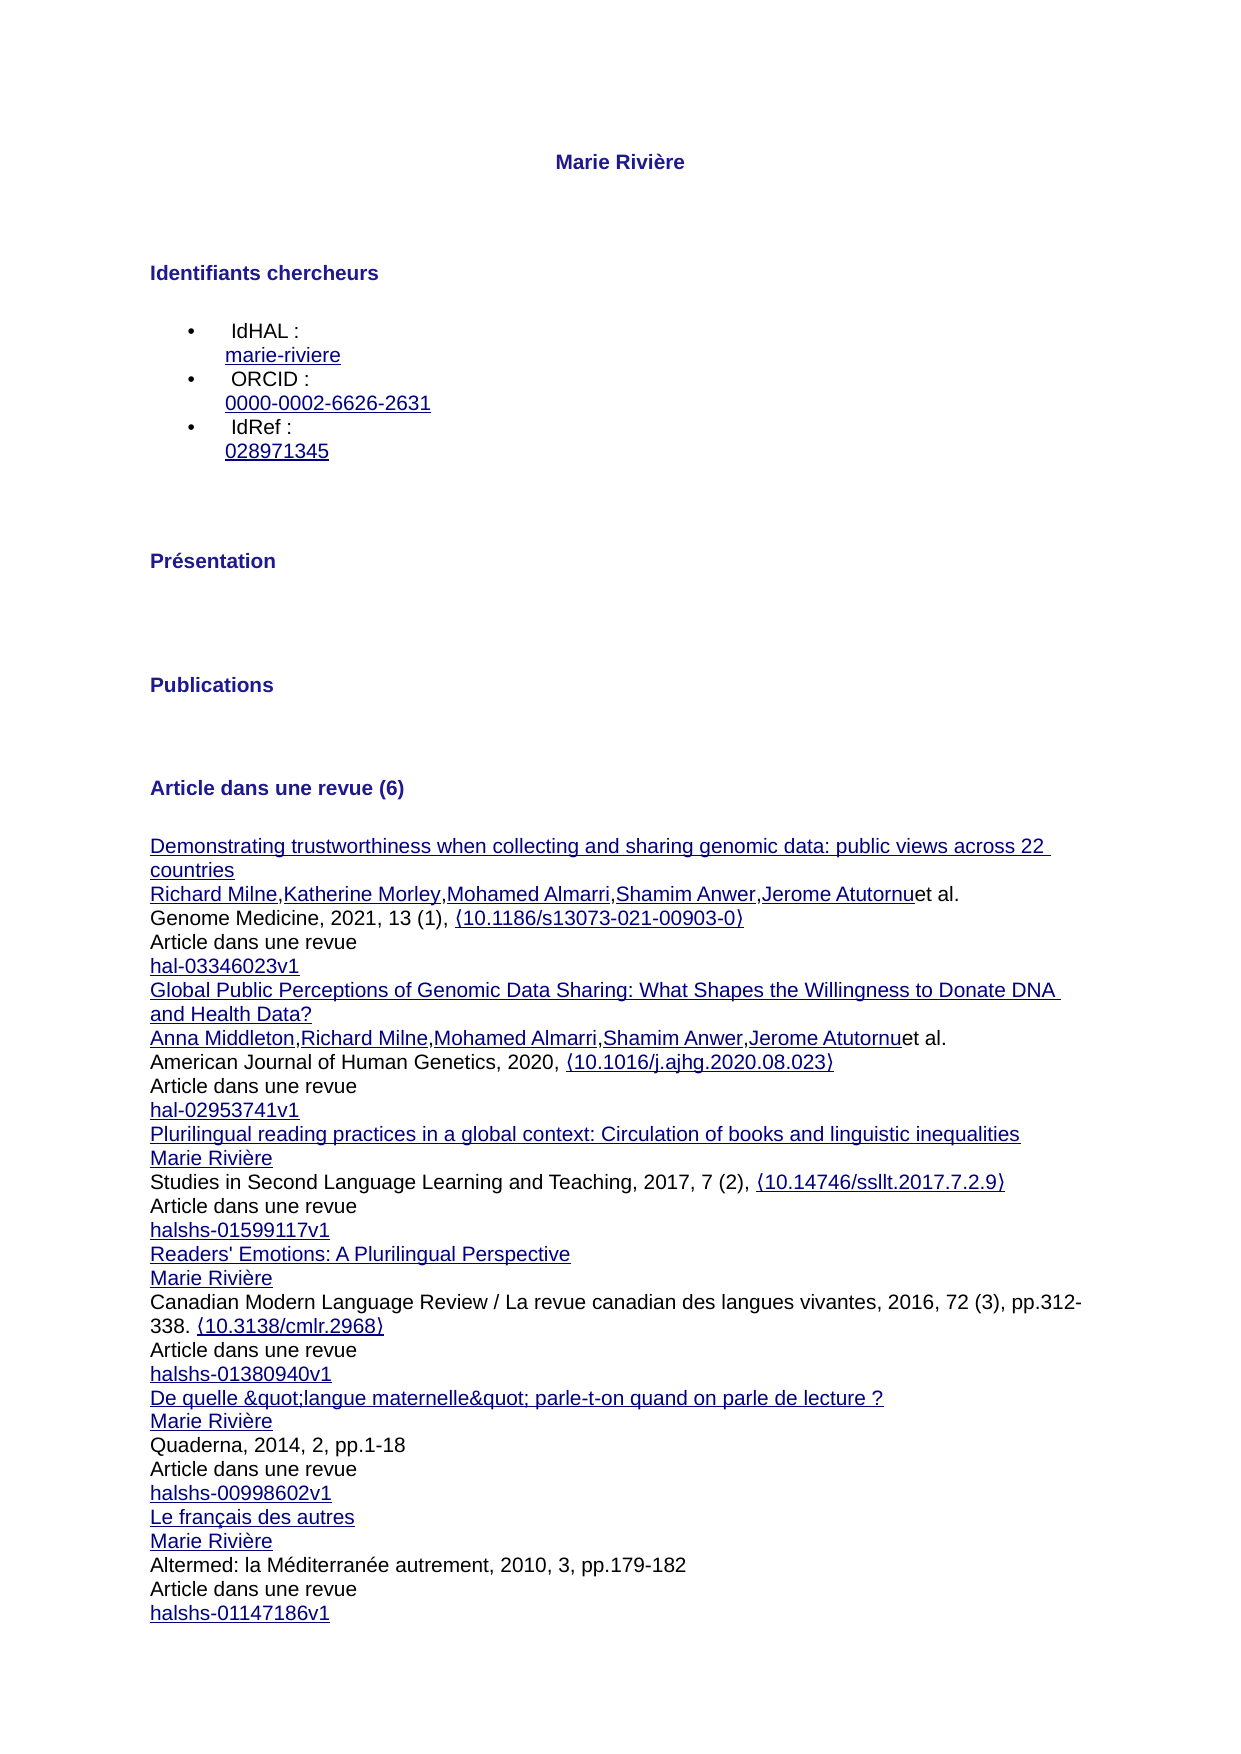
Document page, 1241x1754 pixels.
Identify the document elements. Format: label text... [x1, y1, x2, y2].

subtitle Présentation [150, 549, 1090, 573]
subtitle Identifiants chercheurs [150, 260, 1090, 284]
subtitle Marie Rivière [150, 150, 1090, 174]
table_cell Le français des autres Marie Rivière Altermed: la Méditerranée autrement, 2010, 3, pp.179-182 Article dans une revue halshs-01147186v1 [150, 1505, 1090, 1625]
list IdRef : [187, 414, 1090, 438]
subtitle Publications [150, 673, 1090, 697]
table_header Demonstrating trustworthiness when collecting and sharing genomic data: public views across 22 countries Richard Milne,Katherine Morley,Mohamed Almarri,Shamim Anwer,Jerome Atutornuet al. Genome Medicine, 2021, 13 (1), ⟨10.1186/s13073-021-00903-0⟩ Article dans une revue hal-03346023v1 [150, 834, 1090, 978]
table_cell Readers' Emotions: A Plurilingual Perspective Marie Rivière Canadian Modern Language Review / La revue canadian des langues vivantes, 2016, 72 (3), pp.312-338. ⟨10.3138/cmlr.2968⟩ Article dans une revue halshs-01380940v1 [150, 1242, 1090, 1385]
table_cell Global Public Perceptions of Genomic Data Sharing: What Shapes the Willingness to Donate DNA and Health Data? Anna Middleton,Richard Milne,Mohamed Almarri,Shamim Anwer,Jerome Atutornuet al. American Journal of Human Genetics, 2020, ⟨10.1016/j.ajhg.2020.08.023⟩ Article dans une revue hal-02953741v1 [150, 978, 1090, 1122]
subtitle Article dans une revue (6) [150, 776, 1090, 800]
list marie-riviere [187, 343, 1090, 367]
list IdHAL : [187, 319, 1090, 343]
table_cell De quelle &quot;langue maternelle&quot; parle-t-on quand on parle de lecture ? Marie Rivière Quaderna, 2014, 2, pp.1-18 Article dans une revue halshs-00998602v1 [150, 1385, 1090, 1505]
list ORCID : [187, 367, 1090, 391]
list 028971345 [187, 438, 1090, 462]
list 0000-0002-6626-2631 [187, 391, 1090, 414]
table_cell Plurilingual reading practices in a global context: Circulation of books and linguistic inequalities Marie Rivière Studies in Second Language Learning and Teaching, 2017, 7 (2), ⟨10.14746/ssllt.2017.7.2.9⟩ Article dans une revue halshs-01599117v1 [150, 1122, 1090, 1242]
